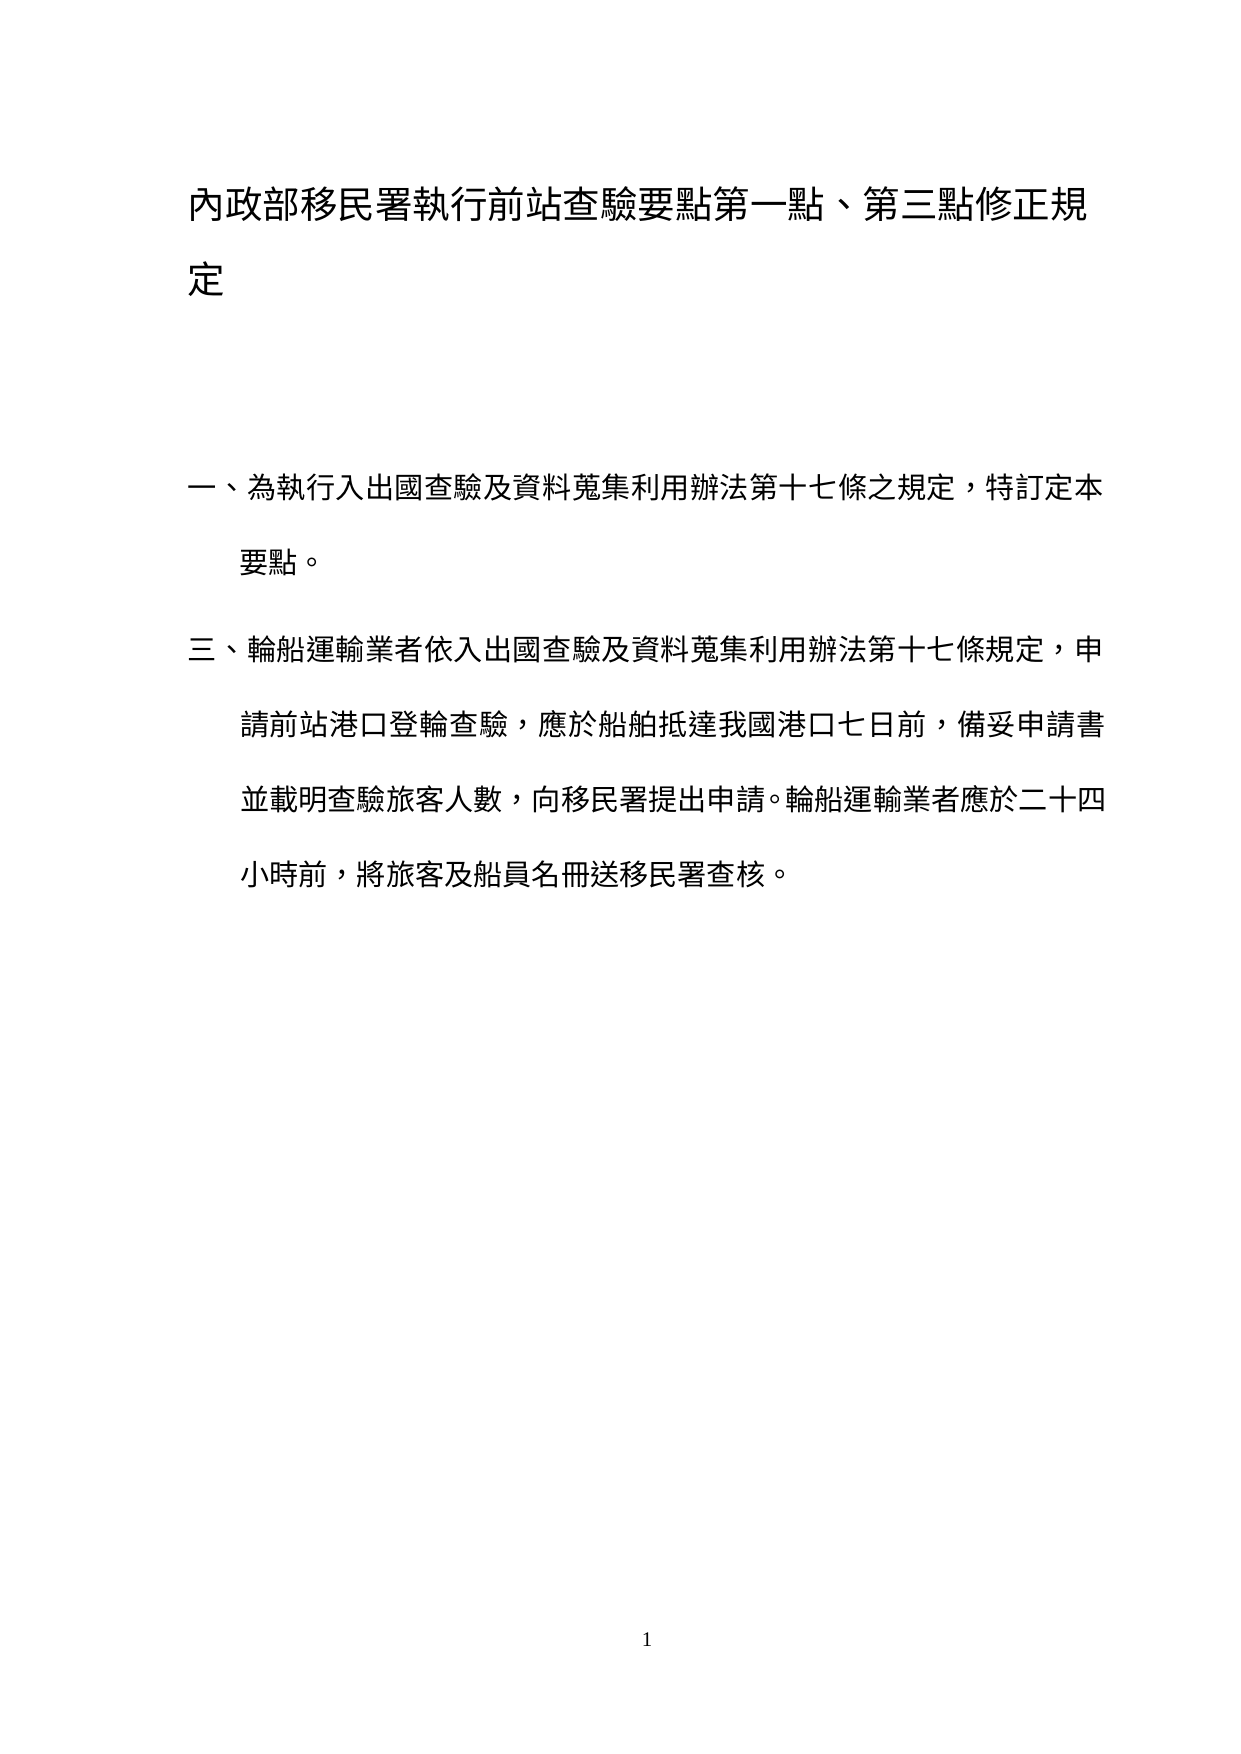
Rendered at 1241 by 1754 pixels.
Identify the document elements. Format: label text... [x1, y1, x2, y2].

text 一、為執行入出國查驗及資料蒐集利用辦法第十七條之規定，特訂定本要點。 [187, 448, 1106, 598]
subtitle 內政部移民署執行前站查驗要點第一點、第三點修正規定 [187, 164, 1106, 314]
text 三、輪船運輸業者依入出國查驗及資料蒐集利用辦法第十七條規定，申請前站港口登輪查驗，應於船舶抵達我國港口七日前，備妥申請書並載明查驗旅客人數，向移民署提出申請。輪船運輸業者應於二十四小時前，將旅客及船員名冊送移民署查核。 [187, 610, 1106, 910]
